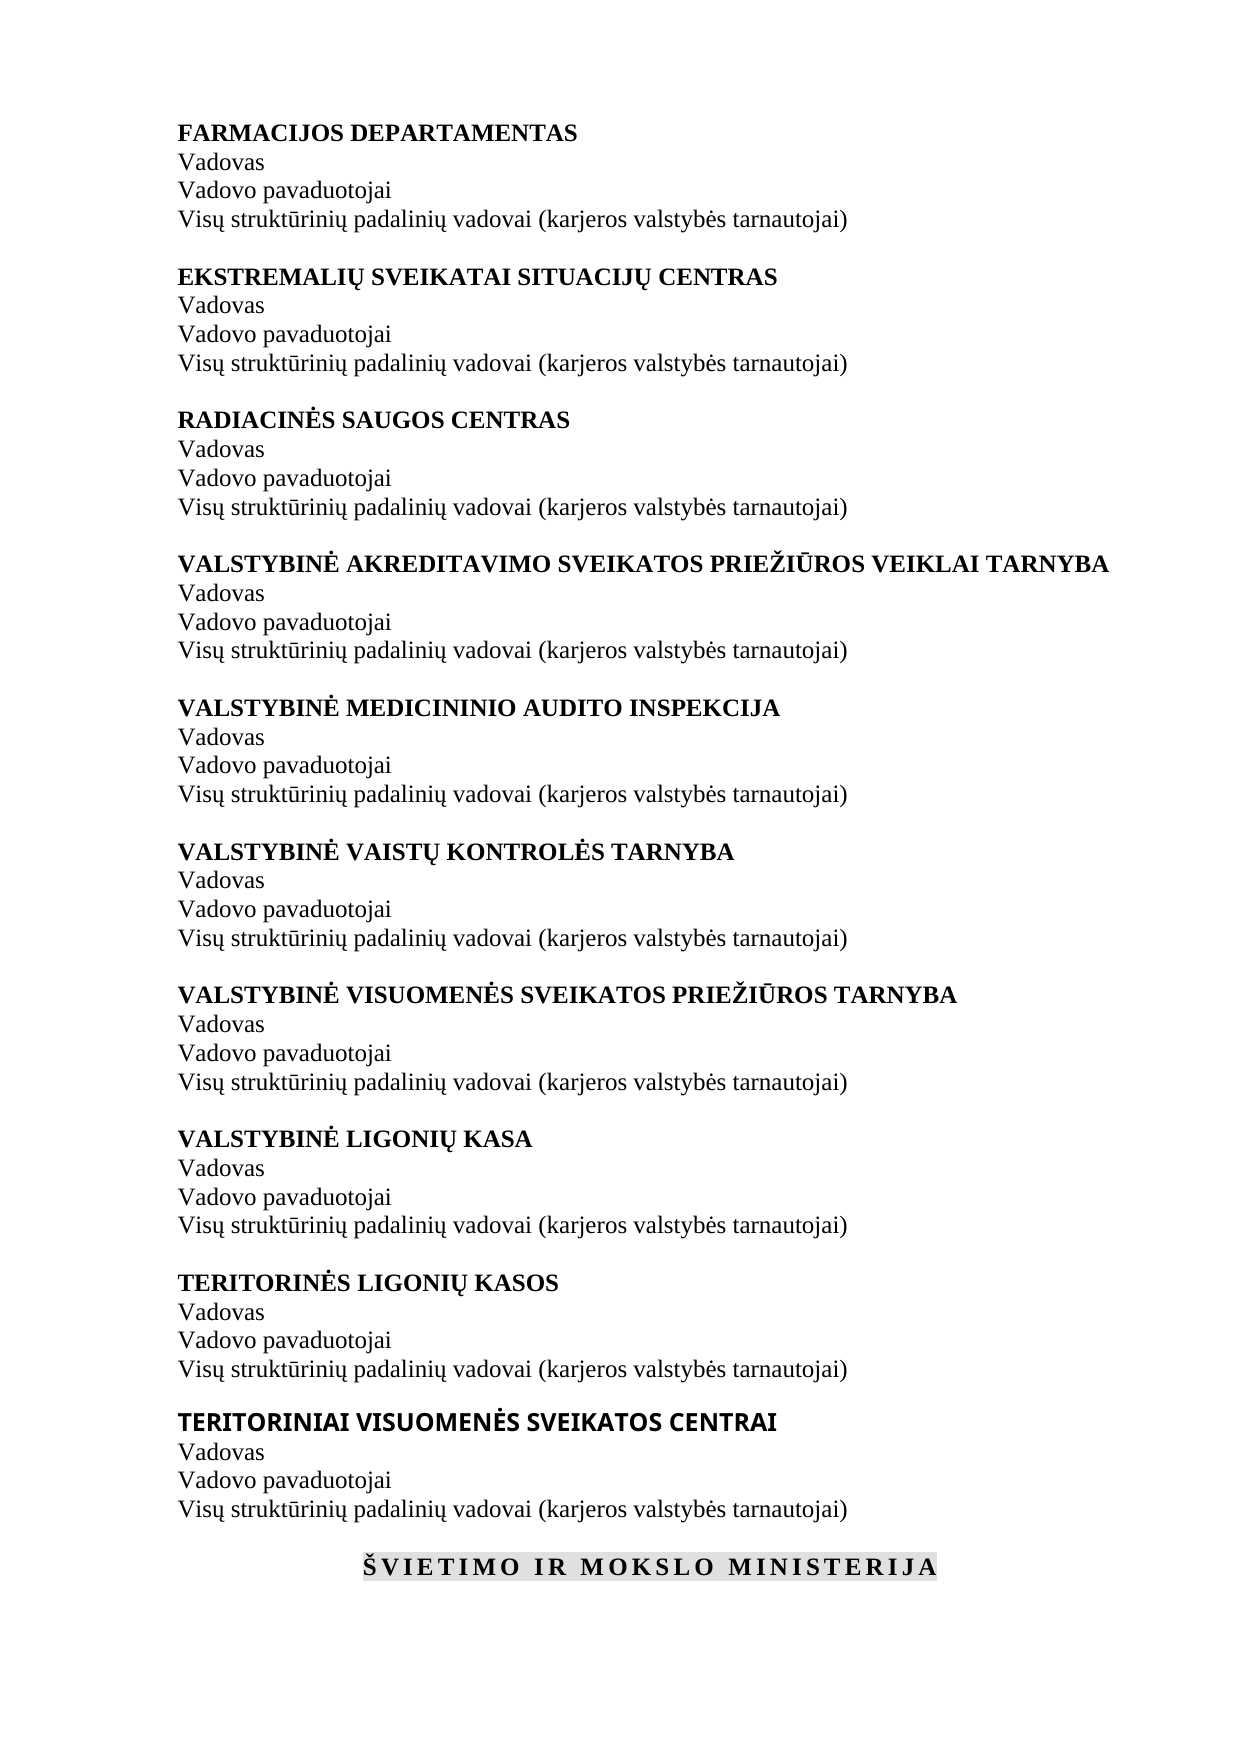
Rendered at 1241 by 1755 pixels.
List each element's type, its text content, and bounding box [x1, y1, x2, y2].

text Vadovo pavaduotojai [177, 1466, 1122, 1494]
text Vadovo pavaduotojai [177, 176, 1122, 204]
text Vadovo pavaduotojai [177, 751, 1122, 779]
text Vadovo pavaduotojai [177, 1182, 1122, 1211]
text Vadovas [177, 866, 1122, 894]
text Vadovas [177, 1009, 1122, 1038]
text Visų struktūrinių padalinių vadovai (karjeros valstybės tarnautojai) [177, 1067, 1122, 1096]
text VALSTYBINĖ VISUOMENĖS SVEIKATOS PRIEŽIŪROS TARNYBA [177, 981, 1122, 1009]
text Vadovas [177, 434, 1122, 463]
text Visų struktūrinių padalinių vadovai (karjeros valstybės tarnautojai) [177, 1494, 1122, 1523]
text Visų struktūrinių padalinių vadovai (karjeros valstybės tarnautojai) [177, 779, 1122, 808]
text Vadovo pavaduotojai [177, 319, 1122, 348]
text VALSTYBINĖ VAISTŲ KONTROLĖS TARNYBA [177, 837, 1122, 866]
text EKSTREMALIŲ SVEIKATAI SITUACIJŲ CENTRAS [177, 262, 1122, 291]
text TERITORINĖS LIGONIŲ KASOS [177, 1268, 1122, 1297]
text VALSTYBINĖ MEDICININIO AUDITO INSPEKCIJA [177, 693, 1122, 722]
text FARMACIJOS DEPARTAMENTAS [177, 118, 1122, 147]
text Visų struktūrinių padalinių vadovai (karjeros valstybės tarnautojai) [177, 348, 1122, 377]
text TERITORINIAI VISUOMENĖS SVEIKATOS CENTRAI [177, 1412, 1122, 1437]
text RADIACINĖS SAUGOS CENTRAS [177, 406, 1122, 434]
text Švietimo ir mokslo ministerija [177, 1552, 1122, 1581]
text Vadovo pavaduotojai [177, 894, 1122, 923]
text Vadovo pavaduotojai [177, 607, 1122, 636]
text Visų struktūrinių padalinių vadovai (karjeros valstybės tarnautojai) [177, 923, 1122, 952]
text Vadovas [177, 147, 1122, 176]
text Visų struktūrinių padalinių vadovai (karjeros valstybės tarnautojai) [177, 1354, 1122, 1383]
text Vadovo pavaduotojai [177, 1038, 1122, 1067]
text Visų struktūrinių padalinių vadovai (karjeros valstybės tarnautojai) [177, 636, 1122, 664]
text Vadovo pavaduotojai [177, 1326, 1122, 1354]
text Visų struktūrinių padalinių vadovai (karjeros valstybės tarnautojai) [177, 204, 1122, 233]
text Vadovas [177, 722, 1122, 751]
text Visų struktūrinių padalinių vadovai (karjeros valstybės tarnautojai) [177, 1211, 1122, 1239]
text Vadovas [177, 1153, 1122, 1182]
text Vadovo pavaduotojai [177, 463, 1122, 492]
text Visų struktūrinių padalinių vadovai (karjeros valstybės tarnautojai) [177, 492, 1122, 521]
text Vadovas [177, 1297, 1122, 1326]
text Vadovas [177, 1437, 1122, 1466]
text VALSTYBINĖ AKREDITAVIMO SVEIKATOS PRIEŽIŪROS VEIKLAI TARNYBA [177, 549, 1122, 578]
text VALSTYBINĖ LIGONIŲ KASA [177, 1124, 1122, 1153]
text Vadovas [177, 578, 1122, 607]
text Vadovas [177, 291, 1122, 319]
